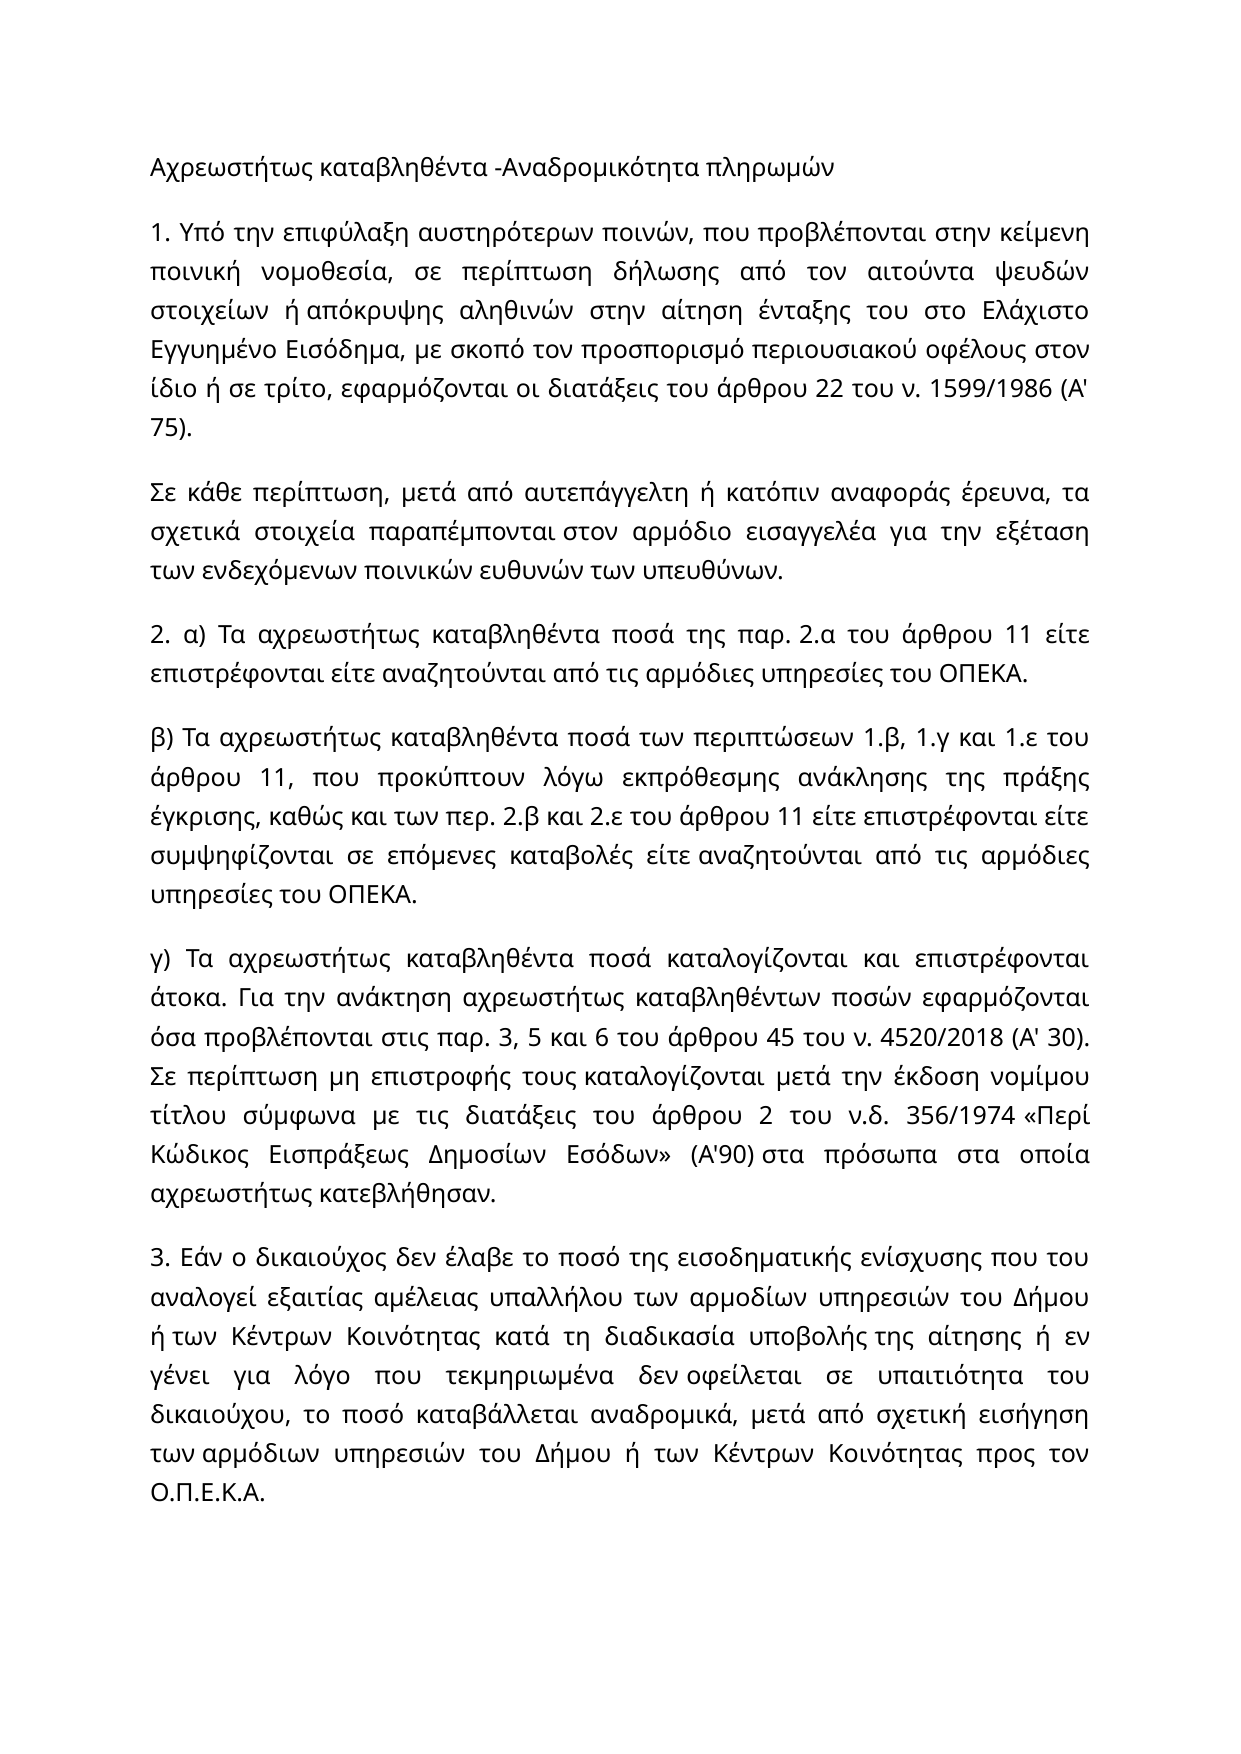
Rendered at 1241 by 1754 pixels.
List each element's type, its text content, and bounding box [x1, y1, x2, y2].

text 2. α) Τα αχρεωστήτως καταβληθέντα ποσά της παρ. 2.α του άρθρου 11 είτε επιστρέφονται είτε αναζητούνται από τις αρμόδιες υπηρεσίες του ΟΠΕΚΑ. [150, 617, 1090, 690]
text 1. Υπό την επιφύλαξη αυστηρότερων ποινών, που προβλέπονται στην κείμενη ποινική νομοθεσία, σε περίπτωση δήλωσης από τον αιτούντα ψευδών στοιχείων ή απόκρυψης αληθινών στην αίτηση ένταξης του στο Ελάχιστο Εγγυημένο Εισόδημα, με σκοπό τον προσπορισμό περιουσιακού οφέλους στον ίδιο ή σε τρίτο, εφαρμόζονται οι διατάξεις του άρθρου 22 του ν. 1599/1986 (Α' 75). [150, 214, 1090, 444]
text Σε κάθε περίπτωση, μετά από αυτεπάγγελτη ή κατόπιν αναφοράς έρευνα, τα σχετικά στοιχεία παραπέμπονται στον αρμόδιο εισαγγελέα για την εξέταση των ενδεχόμενων ποινικών ευθυνών των υπευθύνων. [150, 474, 1090, 587]
text γ) Τα αχρεωστήτως καταβληθέντα ποσά καταλογίζονται και επιστρέφονται άτοκα. Για την ανάκτηση αχρεωστήτως καταβληθέντων ποσών εφαρμόζονται όσα προβλέπονται στις παρ. 3, 5 και 6 του άρθρου 45 του ν. 4520/2018 (Α' 30). Σε περίπτωση μη επιστροφής τους καταλογίζονται μετά την έκδοση νομίμου τίτλου σύμφωνα με τις διατάξεις του άρθρου 2 του ν.δ. 356/1974 «Περί Κώδικος Εισπράξεως Δημοσίων Εσόδων» (Α'90) στα πρόσωπα στα οποία αχρεωστήτως κατεβλήθησαν. [150, 941, 1090, 1210]
text Αχρεωστήτως καταβληθέντα -Αναδρομικότητα πληρωμών [150, 150, 1090, 184]
text β) Τα αχρεωστήτως καταβληθέντα ποσά των περιπτώσεων 1.β, 1.γ και 1.ε του άρθρου 11, που προκύπτουν λόγω εκπρόθεσμης ανάκλησης της πράξης έγκρισης, καθώς και των περ. 2.β και 2.ε του άρθρου 11 είτε επιστρέφονται είτε συμψηφίζονται σε επόμενες καταβολές είτε αναζητούνται από τις αρμόδιες υπηρεσίες του ΟΠΕΚΑ. [150, 720, 1090, 911]
text 3. Εάν ο δικαιούχος δεν έλαβε το ποσό της εισοδηματικής ενίσχυσης που του αναλογεί εξαιτίας αμέλειας υπαλλήλου των αρμοδίων υπηρεσιών του Δήμου ή των Κέντρων Κοινότητας κατά τη διαδικασία υποβολής της αίτησης ή εν γένει για λόγο που τεκμηριωμένα δεν οφείλεται σε υπαιτιότητα του δικαιούχου, το ποσό καταβάλλεται αναδρομικά, μετά από σχετική εισήγηση των αρμόδιων υπηρεσιών του Δήμου ή των Κέντρων Κοινότητας προς τον Ο.Π.Ε.Κ.Α. [150, 1240, 1090, 1509]
